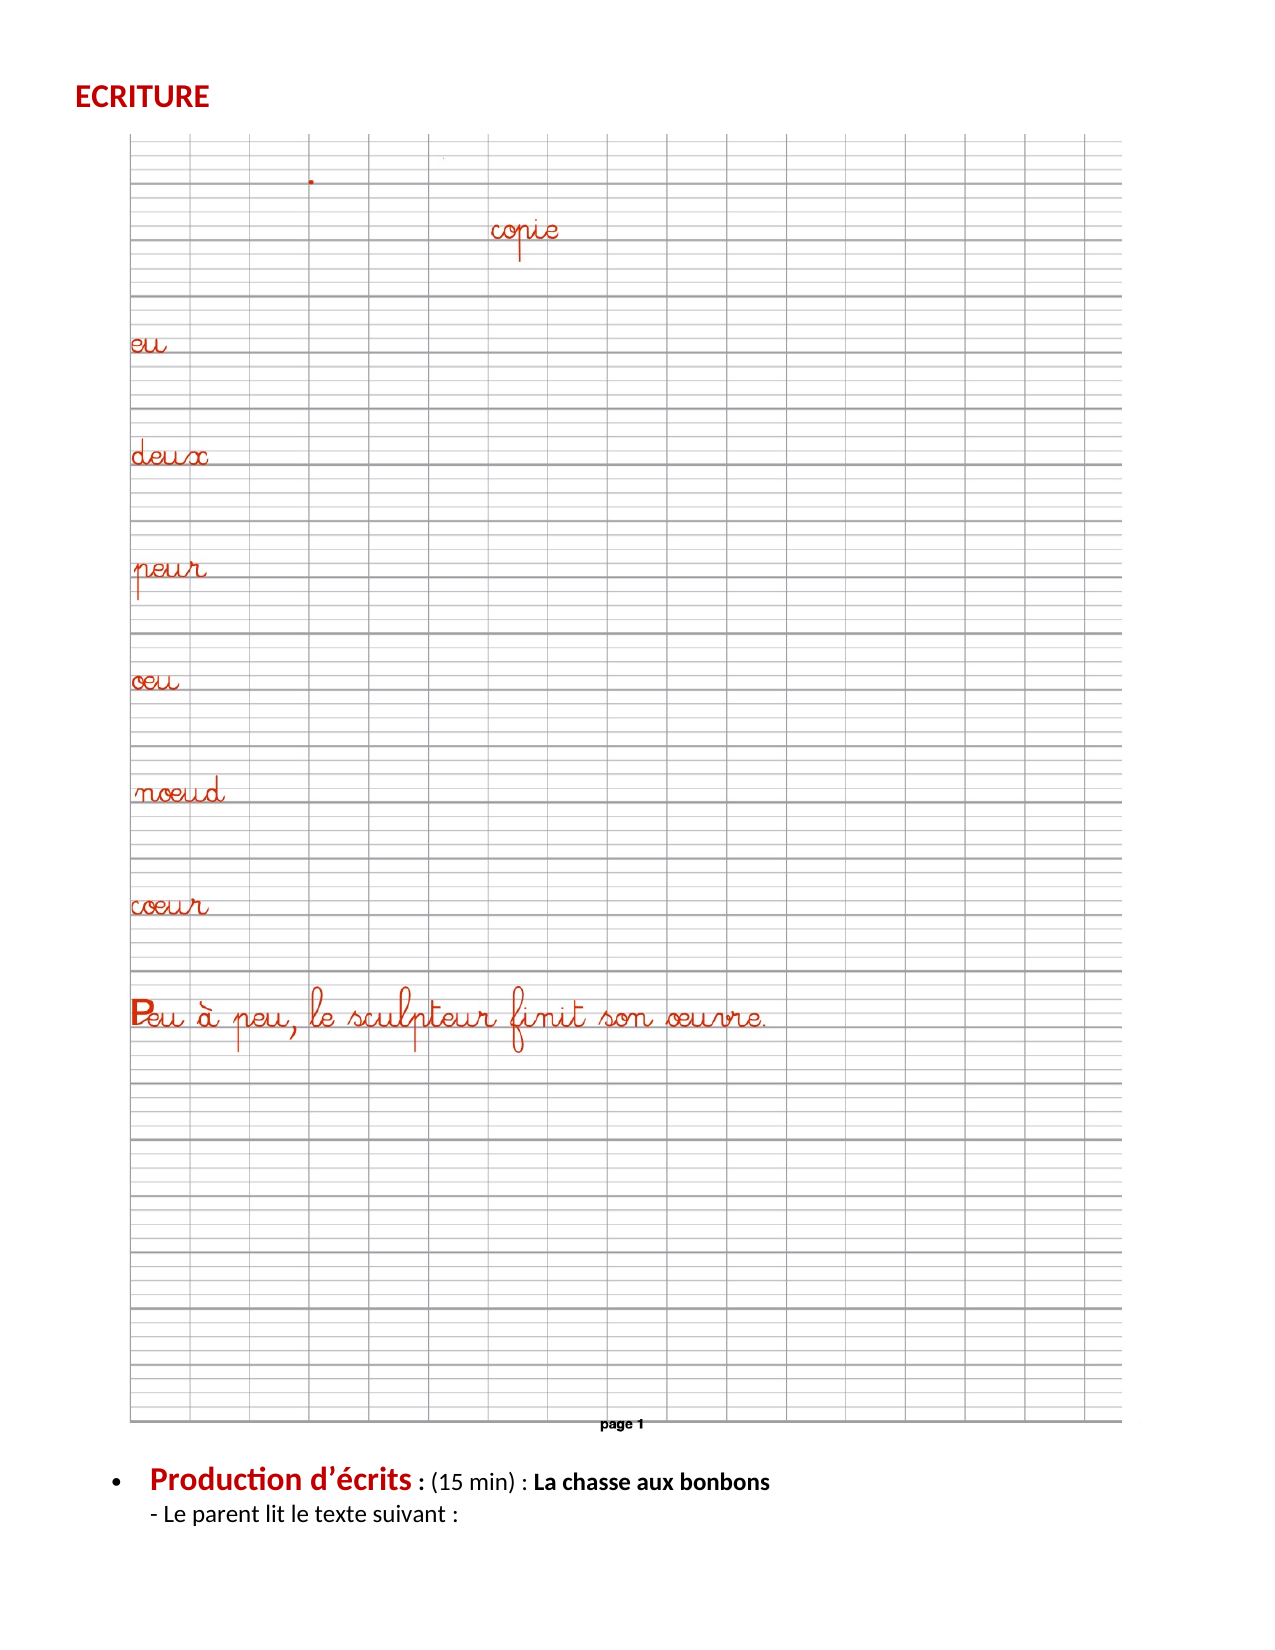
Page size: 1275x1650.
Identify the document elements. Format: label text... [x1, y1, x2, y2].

list Production d’écrits : (15 min) : La chasse aux bonbons [112, 1458, 1200, 1498]
text - Le parent lit le texte suivant : [150, 1498, 1200, 1529]
text ECRITURE [75, 75, 1200, 116]
